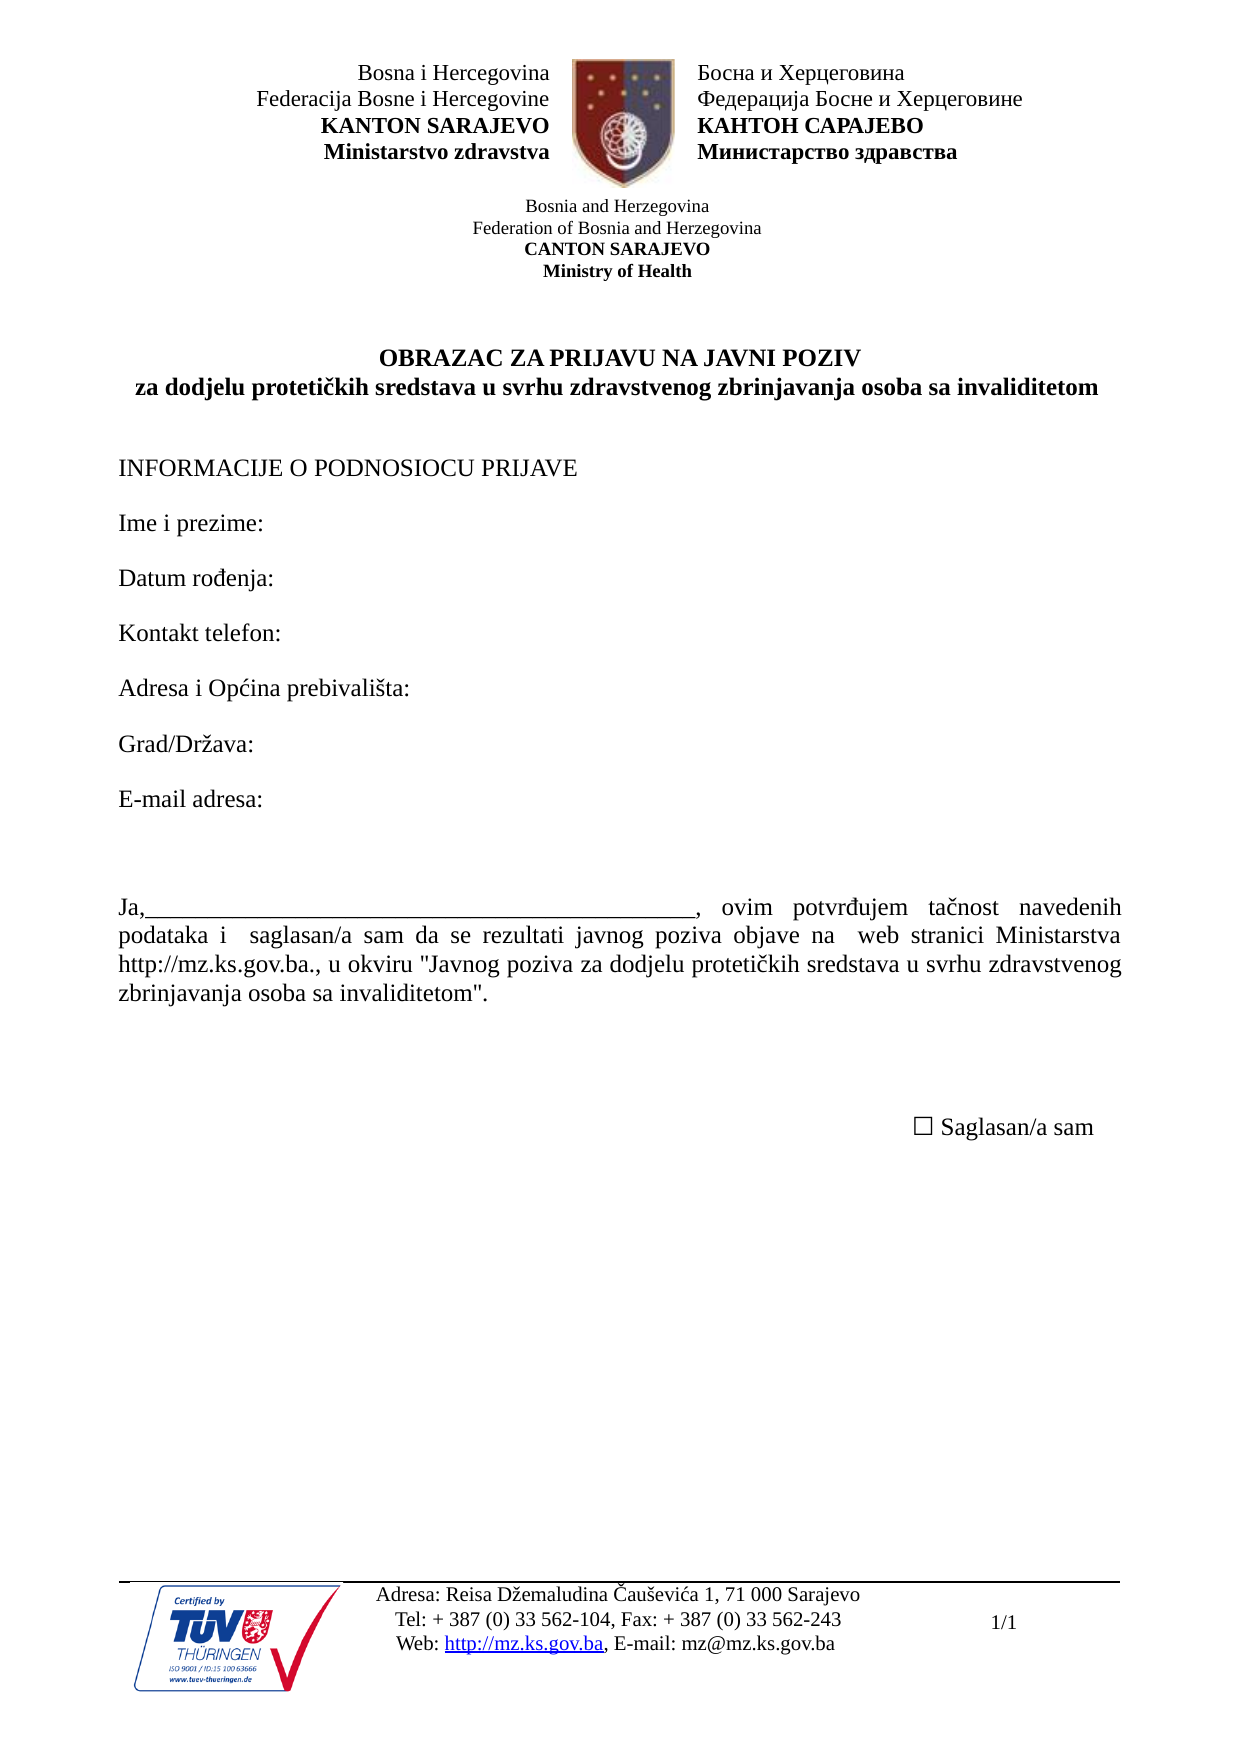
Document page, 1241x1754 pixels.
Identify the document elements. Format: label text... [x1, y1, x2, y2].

text Adresa i Općina prebivališta: [118, 673, 1122, 702]
picture [130, 1582, 344, 1694]
text Ime i prezime: [118, 508, 1122, 537]
text Kontakt telefon: [118, 618, 1122, 647]
text Datum rođenja: [118, 563, 1122, 592]
text Grad/Država: [118, 729, 1122, 757]
text INFORMACIJE O PODNOSIOCU PRIJAVE [118, 453, 1122, 482]
picture [572, 59, 675, 188]
text ☐ Saglasan/a sam [118, 1112, 1122, 1141]
text za dodjelu protetičkih sredstava u svrhu zdravstvenog zbrinjavanja osoba sa invaliditetom [118, 372, 1122, 400]
text E-mail adresa: [118, 784, 1122, 812]
text Ja,____________________________________________, ovim potvrđujem tačnost navedenih podataka i saglasan/a sam da se rezultati javnog poziva objave na web stranici Ministarstva http://mz.ks.gov.ba., u okviru ''Javnog poziva za dodjelu protetičkih sredstava u svrhu zdravstvenog zbrinjavanja osoba sa invaliditetom''. [118, 892, 1122, 1007]
text OBRAZAC ZA PRIJAVU NA JAVNI POZIV [118, 343, 1122, 372]
